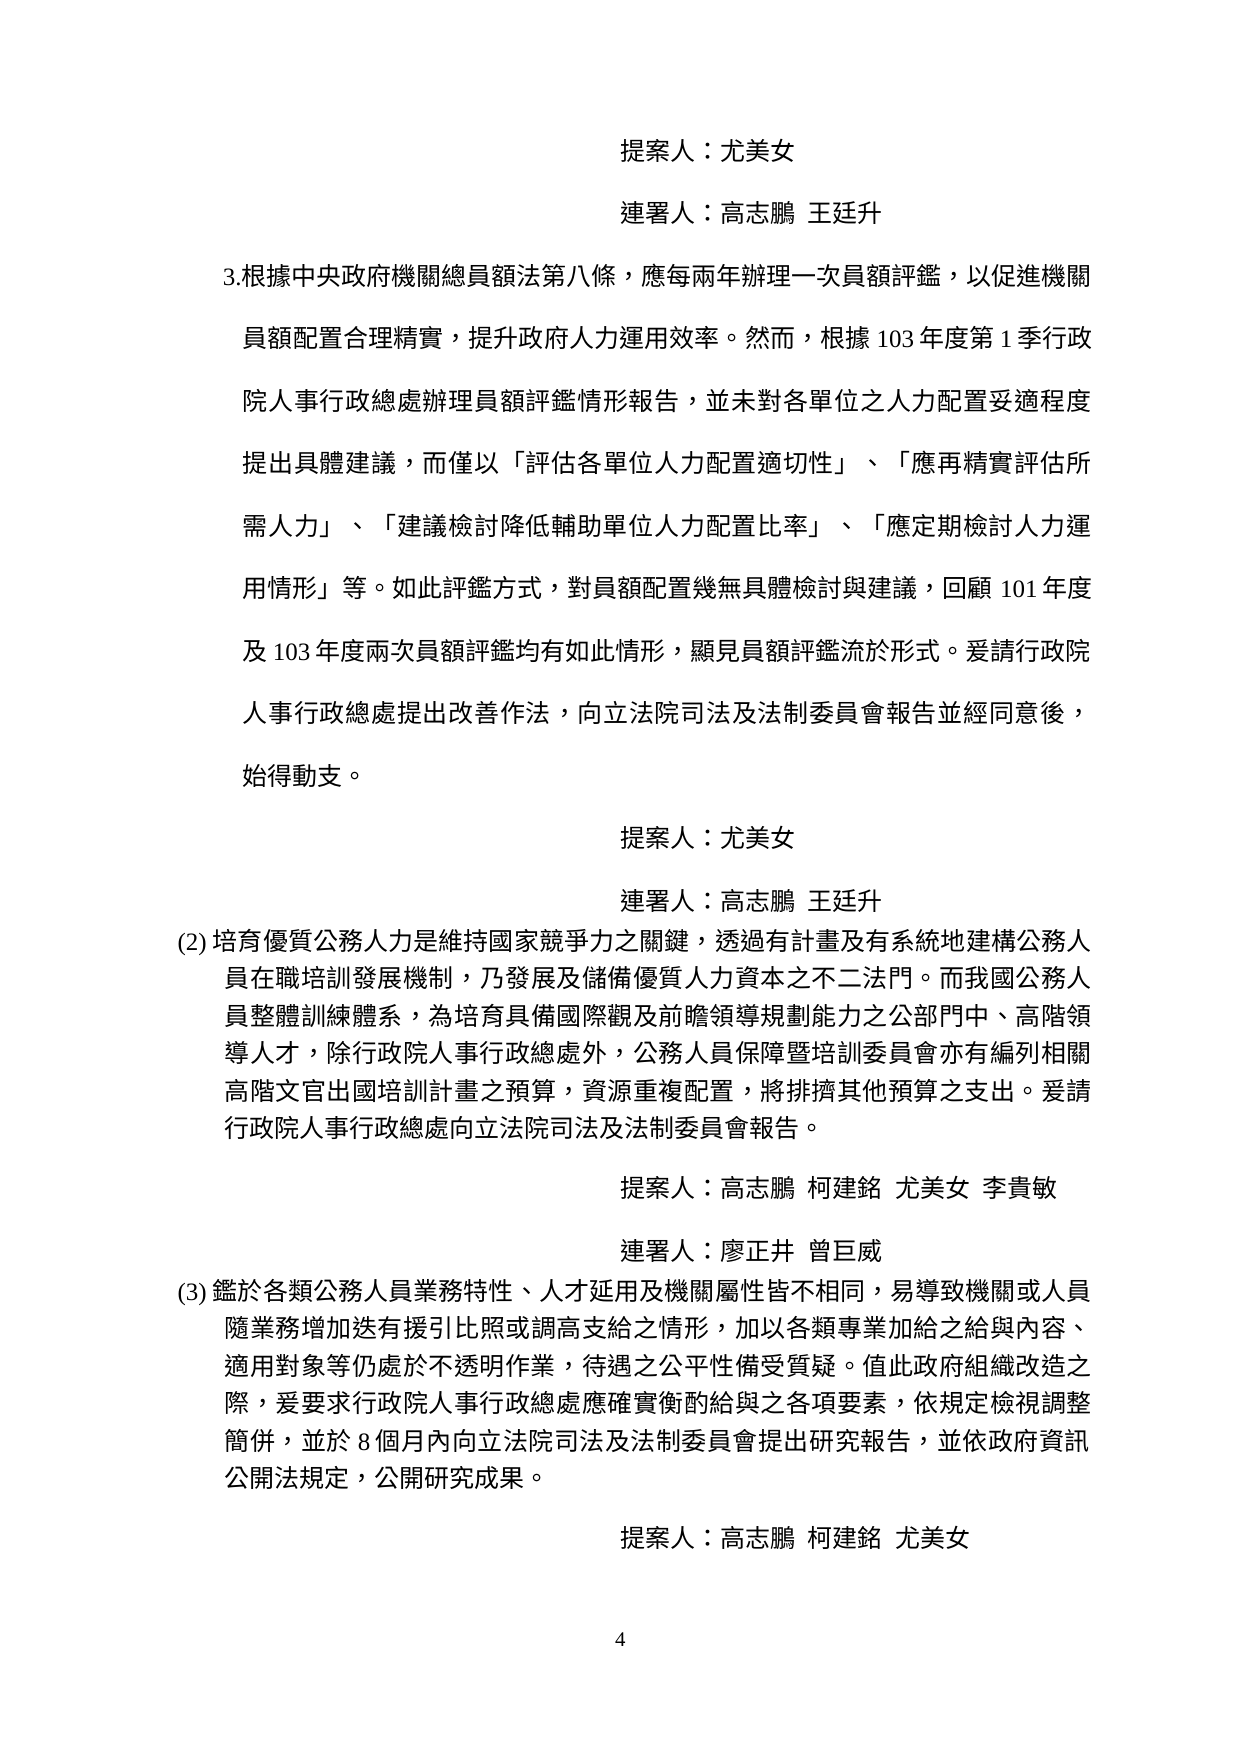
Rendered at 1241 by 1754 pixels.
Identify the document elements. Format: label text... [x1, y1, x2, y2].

text 提案人：高志鵬 柯建銘 尤美女 [177, 1495, 1092, 1558]
text 提案人：尤美女 [177, 108, 1092, 170]
text 3.根據中央政府機關總員額法第八條，應每兩年辦理一次員額評鑑，以促進機關員額配置合理精實，提升政府人力運用效率。然而，根據103年度第1季行政院人事行政總處辦理員額評鑑情形報告，並未對各單位之人力配置妥適程度提出具體建議，而僅以「評估各單位人力配置適切性」、「應再精實評估所需人力」、「建議檢討降低輔助單位人力配置比率」、「應定期檢討人力運用情形」等。如此評鑑方式，對員額配置幾無具體檢討與建議，回顧101年度及103年度兩次員額評鑑均有如此情形，顯見員額評鑑流於形式。爰請行政院人事行政總處提出改善作法，向立法院司法及法制委員會報告並經同意後，始得動支。 [223, 233, 1092, 795]
list 培育優質公務人力是維持國家競爭力之關鍵，透過有計畫及有系統地建構公務人員在職培訓發展機制，乃發展及儲備優質人力資本之不二法門。而我國公務人員整體訓練體系，為培育具備國際觀及前瞻領導規劃能力之公部門中、高階領導人才，除行政院人事行政總處外，公務人員保障暨培訓委員會亦有編列相關高階文官出國培訓計畫之預算，資源重複配置，將排擠其他預算之支出。爰請行政院人事行政總處向立法院司法及法制委員會報告。 [177, 920, 1092, 1145]
list 鑑於各類公務人員業務特性、人才延用及機關屬性皆不相同，易導致機關或人員隨業務增加迭有援引比照或調高支給之情形，加以各類專業加給之給與內容、適用對象等仍處於不透明作業，待遇之公平性備受質疑。值此政府組織改造之際，爰要求行政院人事行政總處應確實衡酌給與之各項要素，依規定檢視調整簡併，並於8個月內向立法院司法及法制委員會提出研究報告，並依政府資訊公開法規定，公開研究成果。 [177, 1270, 1092, 1495]
text 提案人：尤美女 [177, 795, 1092, 858]
text 連署人：高志鵬 王廷升 [177, 170, 1092, 233]
text 提案人：高志鵬 柯建銘 尤美女 李貴敏 [177, 1145, 1092, 1208]
text 連署人：廖正井 曾巨威 [177, 1208, 1092, 1270]
text 連署人：高志鵬 王廷升 [177, 858, 1092, 920]
